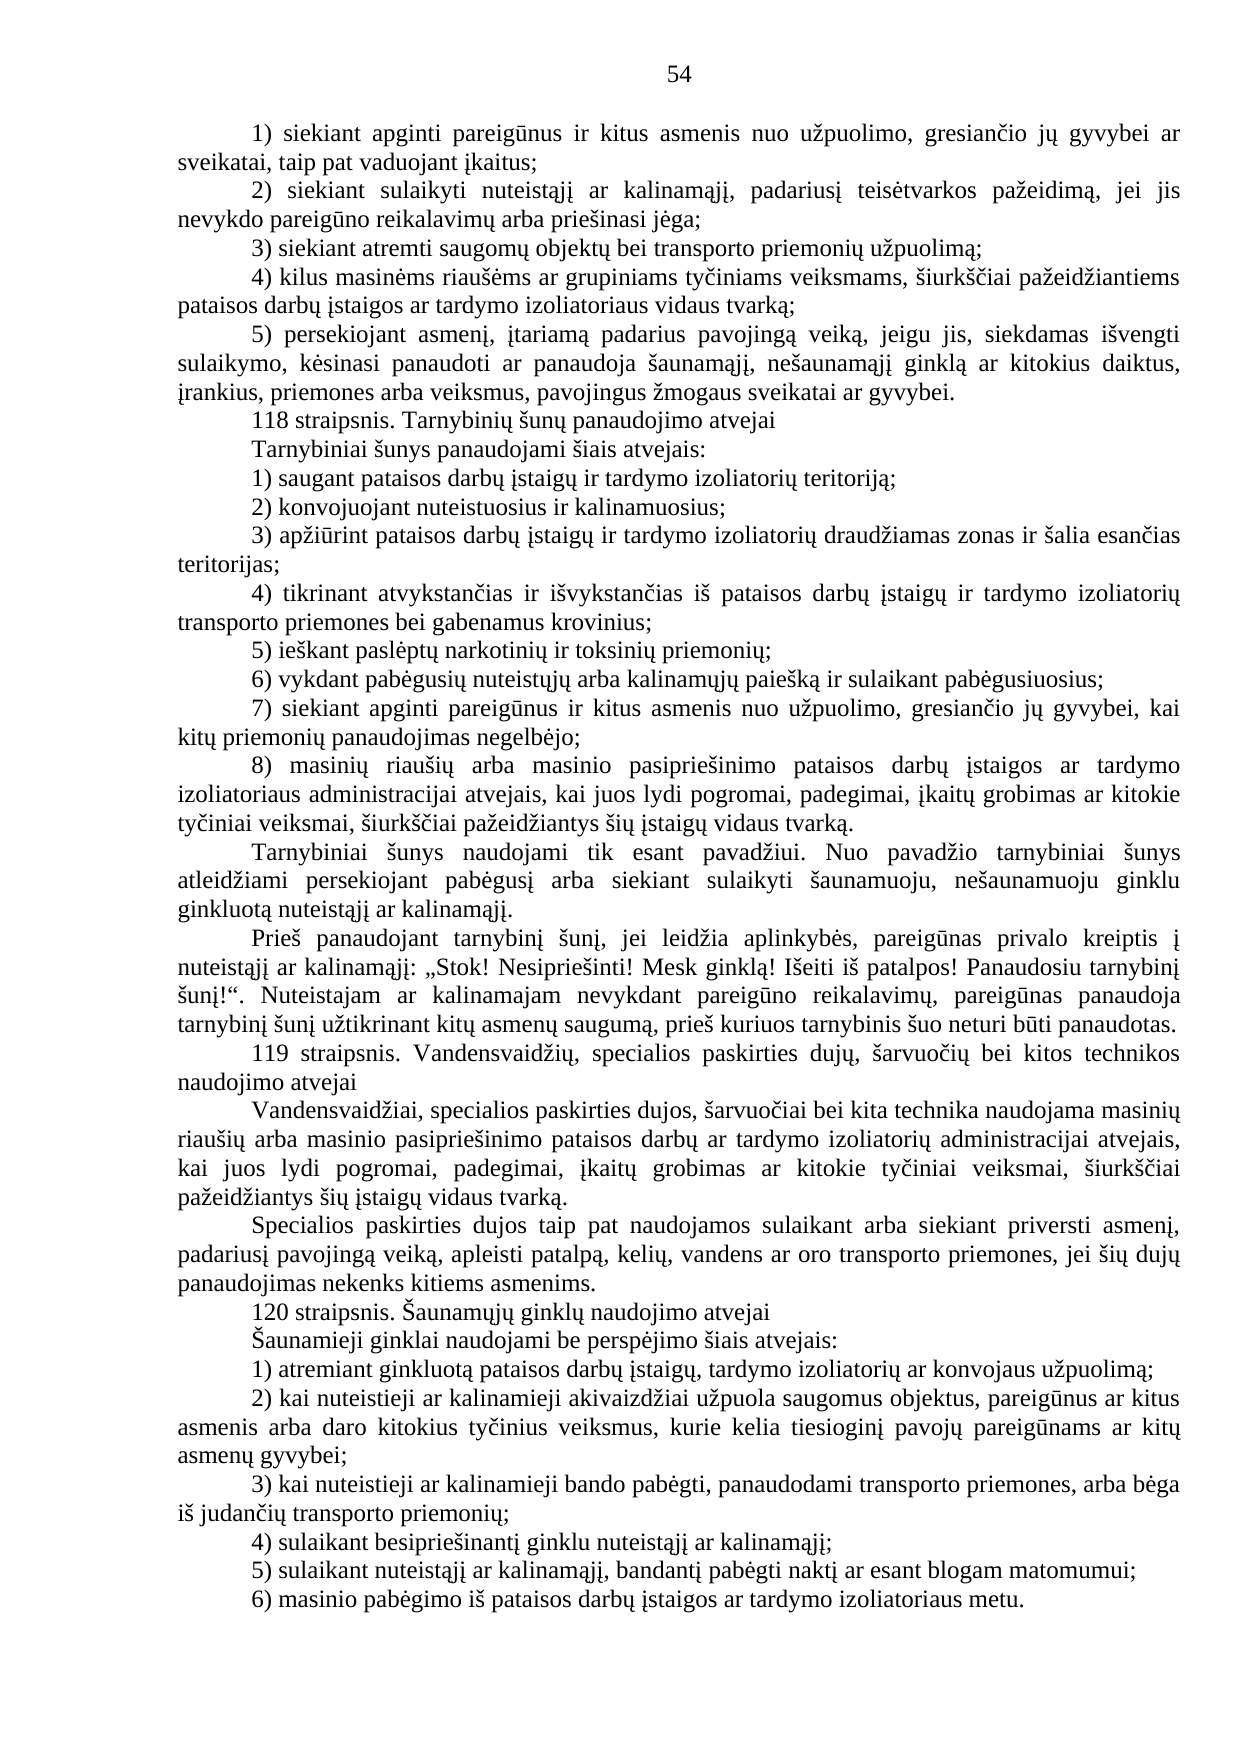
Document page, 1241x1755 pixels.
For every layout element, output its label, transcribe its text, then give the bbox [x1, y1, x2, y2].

text 1) siekiant apginti pareigūnus ir kitus asmenis nuo užpuolimo, gresiančio jų gyvybei ar sveikatai, taip pat vaduojant įkaitus; [177, 118, 1181, 176]
text 1) atremiant ginkluotą pataisos darbų įstaigų, tardymo izoliatorių ar konvojaus užpuolimą; [177, 1354, 1181, 1383]
text 5) ieškant paslėptų narkotinių ir toksinių priemonių; [177, 636, 1181, 664]
text Vandensvaidžiai, specialios paskirties dujos, šarvuočiai bei kita technika naudojama masinių riaušių arba masinio pasipriešinimo pataisos darbų ar tardymo izoliatorių administracijai atvejais, kai juos lydi pogromai, padegimai, įkaitų grobimas ar kitokie tyčiniai veiksmai, šiurkščiai pažeidžiantys šių įstaigų vidaus tvarką. [177, 1096, 1181, 1211]
text Specialios paskirties dujos taip pat naudojamos sulaikant arba siekiant priversti asmenį, padariusį pavojingą veiką, apleisti patalpą, kelių, vandens ar oro transporto priemones, jei šių dujų panaudojimas nekenks kitiems asmenims. [177, 1211, 1181, 1297]
text 2) konvojuojant nuteistuosius ir kalinamuosius; [177, 492, 1181, 521]
text 120 straipsnis. Šaunamųjų ginklų naudojimo atvejai [177, 1297, 1181, 1326]
text 3) apžiūrint pataisos darbų įstaigų ir tardymo izoliatorių draudžiamas zonas ir šalia esančias teritorijas; [177, 521, 1181, 578]
text 2) siekiant sulaikyti nuteistąjį ar kalinamąjį, padariusį teisėtvarkos pažeidimą, jei jis nevykdo pareigūno reikalavimų arba priešinasi jėga; [177, 176, 1181, 233]
text Tarnybiniai šunys naudojami tik esant pavadžiui. Nuo pavadžio tarnybiniai šunys atleidžiami persekiojant pabėgusį arba siekiant sulaikyti šaunamuoju, nešaunamuoju ginklu ginkluotą nuteistąjį ar kalinamąjį. [177, 837, 1181, 923]
text 6) masinio pabėgimo iš pataisos darbų įstaigos ar tardymo izoliatoriaus metu. [177, 1584, 1181, 1613]
text 4) tikrinant atvykstančias ir išvykstančias iš pataisos darbų įstaigų ir tardymo izoliatorių transporto priemones bei gabenamus krovinius; [177, 578, 1181, 636]
text 6) vykdant pabėgusių nuteistųjų arba kalinamųjų paiešką ir sulaikant pabėgusiuosius; [177, 664, 1181, 693]
text 5) sulaikant nuteistąjį ar kalinamąjį, bandantį pabėgti naktį ar esant blogam matomumui; [177, 1556, 1181, 1584]
text 1) saugant pataisos darbų įstaigų ir tardymo izoliatorių teritoriją; [177, 463, 1181, 492]
text Šaunamieji ginklai naudojami be perspėjimo šiais atvejais: [177, 1326, 1181, 1354]
text Tarnybiniai šunys panaudojami šiais atvejais: [177, 434, 1181, 463]
text 3) kai nuteistieji ar kalinamieji bando pabėgti, panaudodami transporto priemones, arba bėga iš judančių transporto priemonių; [177, 1469, 1181, 1527]
text 5) persekiojant asmenį, įtariamą padarius pavojingą veiką, jeigu jis, siekdamas išvengti sulaikymo, kėsinasi panaudoti ar panaudoja šaunamąjį, nešaunamąjį ginklą ar kitokius daiktus, įrankius, priemones arba veiksmus, pavojingus žmogaus sveikatai ar gyvybei. [177, 319, 1181, 406]
text 118 straipsnis. Tarnybinių šunų panaudojimo atvejai [177, 406, 1181, 434]
text 119 straipsnis. Vandensvaidžių, specialios paskirties dujų, šarvuočių bei kitos technikos naudojimo atvejai [177, 1038, 1181, 1096]
text Prieš panaudojant tarnybinį šunį, jei leidžia aplinkybės, pareigūnas privalo kreiptis į nuteistąjį ar kalinamąjį: „Stok! Nesipriešinti! Mesk ginklą! Išeiti iš patalpos! Panaudosiu tarnybinį šunį!“. Nuteistajam ar kalinamajam nevykdant pareigūno reikalavimų, pareigūnas panaudoja tarnybinį šunį užtikrinant kitų asmenų saugumą, prieš kuriuos tarnybinis šuo neturi būti panaudotas. [177, 923, 1181, 1038]
text 2) kai nuteistieji ar kalinamieji akivaizdžiai užpuola saugomus objektus, pareigūnus ar kitus asmenis arba daro kitokius tyčinius veiksmus, kurie kelia tiesioginį pavojų pareigūnams ar kitų asmenų gyvybei; [177, 1383, 1181, 1469]
text 8) masinių riaušių arba masinio pasipriešinimo pataisos darbų įstaigos ar tardymo izoliatoriaus administracijai atvejais, kai juos lydi pogromai, padegimai, įkaitų grobimas ar kitokie tyčiniai veiksmai, šiurkščiai pažeidžiantys šių įstaigų vidaus tvarką. [177, 751, 1181, 837]
text 4) kilus masinėms riaušėms ar grupiniams tyčiniams veiksmams, šiurkščiai pažeidžiantiems pataisos darbų įstaigos ar tardymo izoliatoriaus vidaus tvarką; [177, 262, 1181, 319]
text 7) siekiant apginti pareigūnus ir kitus asmenis nuo užpuolimo, gresiančio jų gyvybei, kai kitų priemonių panaudojimas negelbėjo; [177, 693, 1181, 751]
text 3) siekiant atremti saugomų objektų bei transporto priemonių užpuolimą; [177, 233, 1181, 262]
text 4) sulaikant besipriešinantį ginklu nuteistąjį ar kalinamąjį; [177, 1527, 1181, 1556]
